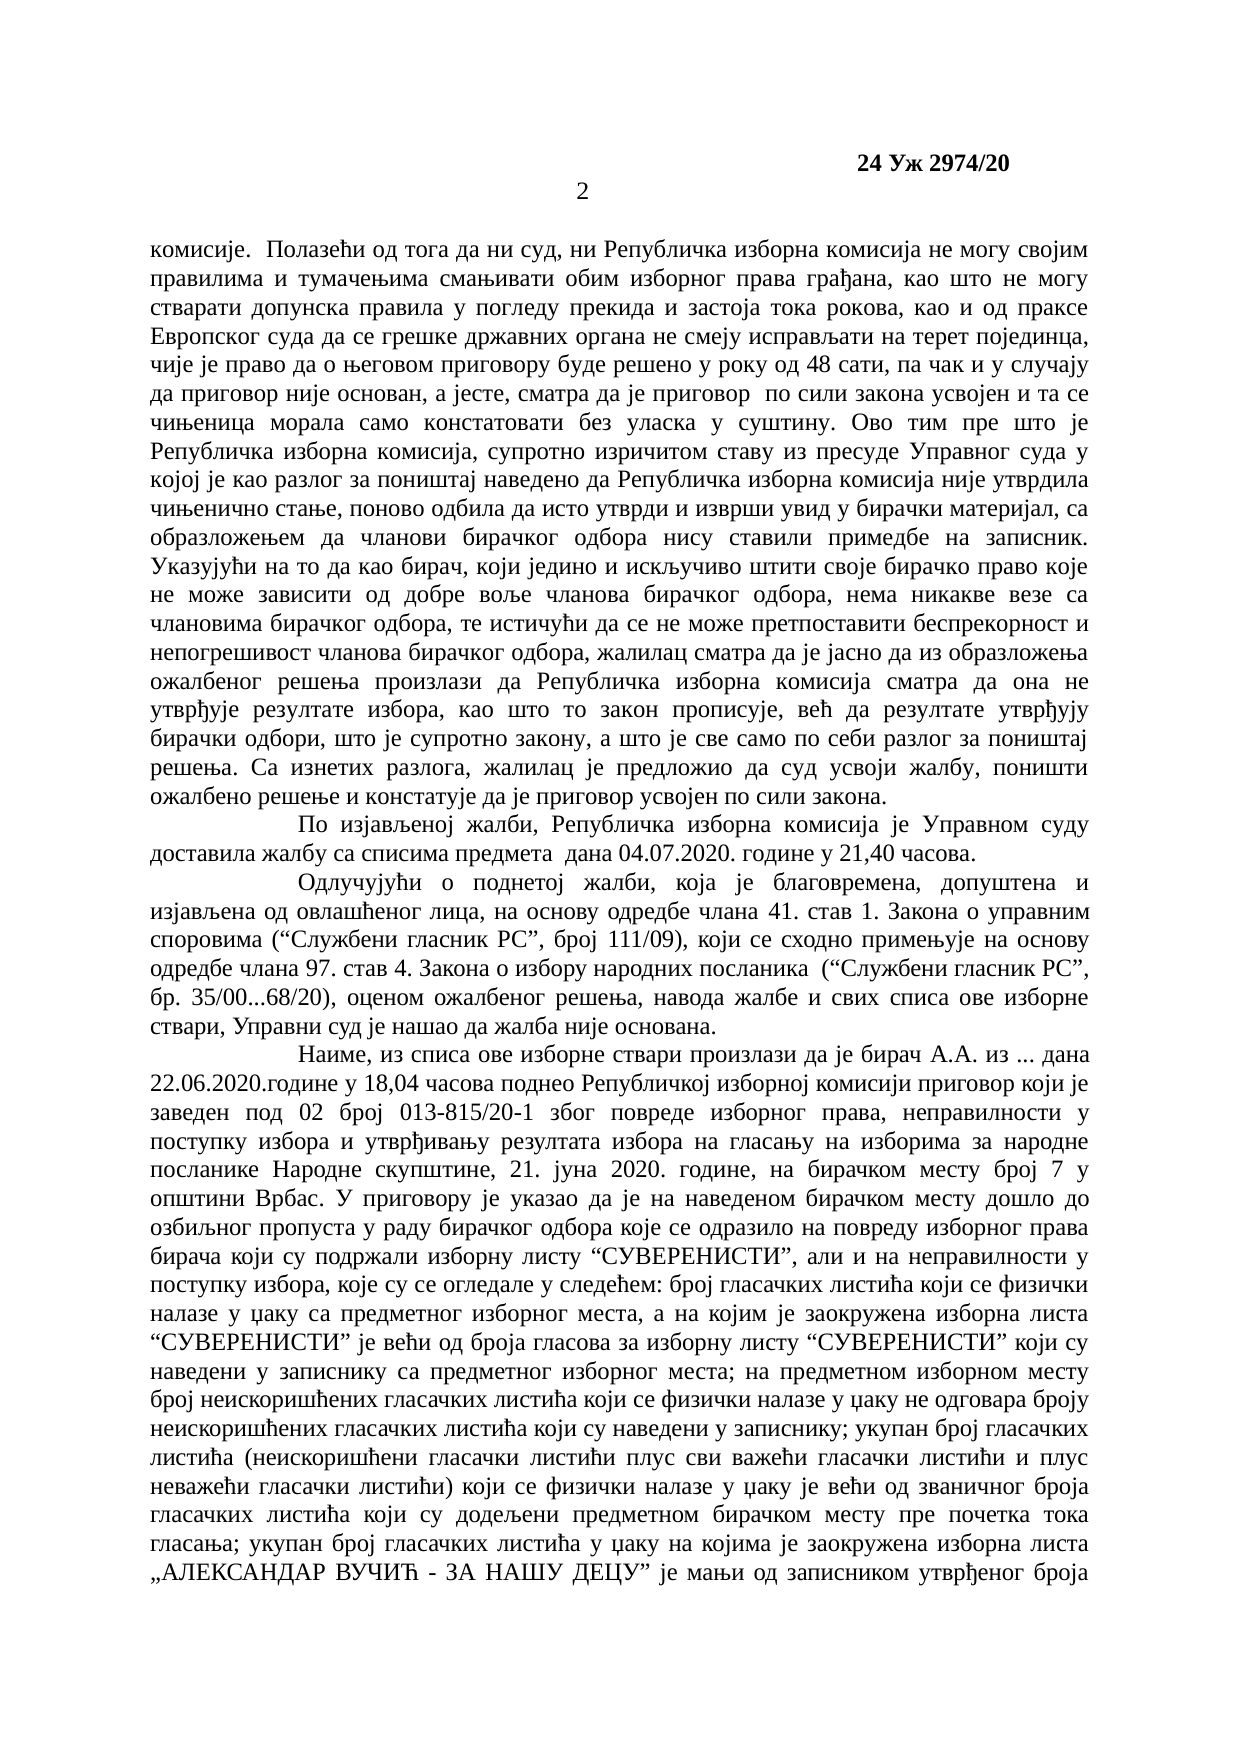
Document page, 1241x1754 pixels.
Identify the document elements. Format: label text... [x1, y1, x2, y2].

text комисије. Полазећи од тога да ни суд, ни Републичка изборна комисија не могу својим правилима и тумачењима смањивати обим изборног права грађана, као што не могу стварати допунска правила у погледу прекида и застоја тока рокова, као и од праксе Европског суда да се грешке државних органа не смеју исправљати на терет појединца, чије је право да о његовом приговору буде решено у року од 48 сати, па чак и у случају да приговор није основан, а јесте, сматра да је приговор по сили закона усвојен и та се чињеница морала само констатовати без уласка у суштину. Ово тим пре што је Републичка изборна комисија, супротно изричитом ставу из пресуде Управног суда у којој је као разлог за поништај наведено да Републичка изборна комисија није утврдила чињенично стање, поново одбила да исто утврди и изврши увид у бирачки материјал, са образложењем да чланови бирачког одбора нису ставили примедбе на записник. Указујући на то да као бирач, који једино и искључиво штити своје бирачко право које не може зависити од добре воље чланова бирачког одбора, нема никакве везе са члановима бирачког одбора, те истичући да се не може претпоставити беспрекорност и непогрешивост чланова бирачког одбора, жалилац сматра да је јасно да из образложења ожалбеног решења произлази да Републичка изборна комисија сматра да она не утврђује резултате избора, као што то закон прописује, већ да резултате утврђују бирачки одбори, што је супротно закону, а што је све само по себи разлог за поништај решења. Са изнетих разлога, жалилац је предложио да суд усвоји жалбу, поништи ожалбено решење и констатује да је приговор усвојен по сили закона. [150, 234, 1090, 809]
text Наиме, из списа ове изборне ствари произлази да је бирач А.А. из ... дана 22.06.2020.године у 18,04 часова поднео Републичкој изборној комисији приговор који је заведен под 02 број 013-815/20-1 због повреде изборног права, неправилности у поступку избора и утврђивању резултата избора на гласању на изборима за народне посланике Народне скупштине, 21. јуна 2020. године, на бирачком месту број 7 у општини Врбас. У приговору је указао да је на наведеном бирачком месту дошло до озбиљног пропуста у раду бирачког одбора које се одразило на повреду изборног права бирача који су подржали изборну листу “СУВЕРЕНИСТИ”, али и на неправилности у поступку избора, које су се огледале у следећем: број гласачких листића који се физички налазе у џаку са предметног изборног места, а на којим је заокружена изборна листа “СУВЕРЕНИСТИ” је већи од броја гласова за изборну листу “СУВЕРЕНИСТИ” који су наведени у записнику са предметног изборног места; на предметном изборном месту број неискоришћених гласачких листића који се физички налазе у џаку не одговара броју неискоришћених гласачких листића који су наведени у записнику; укупан број гласачких листића (неискоришћени гласачки листићи плус сви важећи гласачки листићи и плус неважећи гласачки листићи) који се физички налазе у џаку је већи од званичног броја гласачких листића који су додељени предметном бирачком месту пре почетка тока гласања; укупан број гласачких листића у џаку на којима је заокружена изборна листа „АЛЕКСАНДАР ВУЧИЋ - ЗА НАШУ ДЕЦУ” је мањи од записником утврђеног броја [150, 1039, 1090, 1586]
text По изјављеној жалби, Републичка изборна комисија је Управном суду доставила жалбу са списима предмета дана 04.07.2020. године у 21,40 часова. [150, 809, 1090, 867]
text Одлучујући о поднетој жалби, која је благовремена, допуштена и изјављена од овлашћеног лица, на основу одредбе члана 41. став 1. Закона о управним споровима (“Службени гласник РС”, број 111/09), који се сходно примењује на основу одредбе члана 97. став 4. Закона о избору народних посланика (“Службени гласник РС”, бр. 35/00...68/20), оценом ожалбеног решења, навода жалбе и свих списа ове изборне ствари, Управни суд је нашао да жалба није основана. [150, 867, 1090, 1039]
